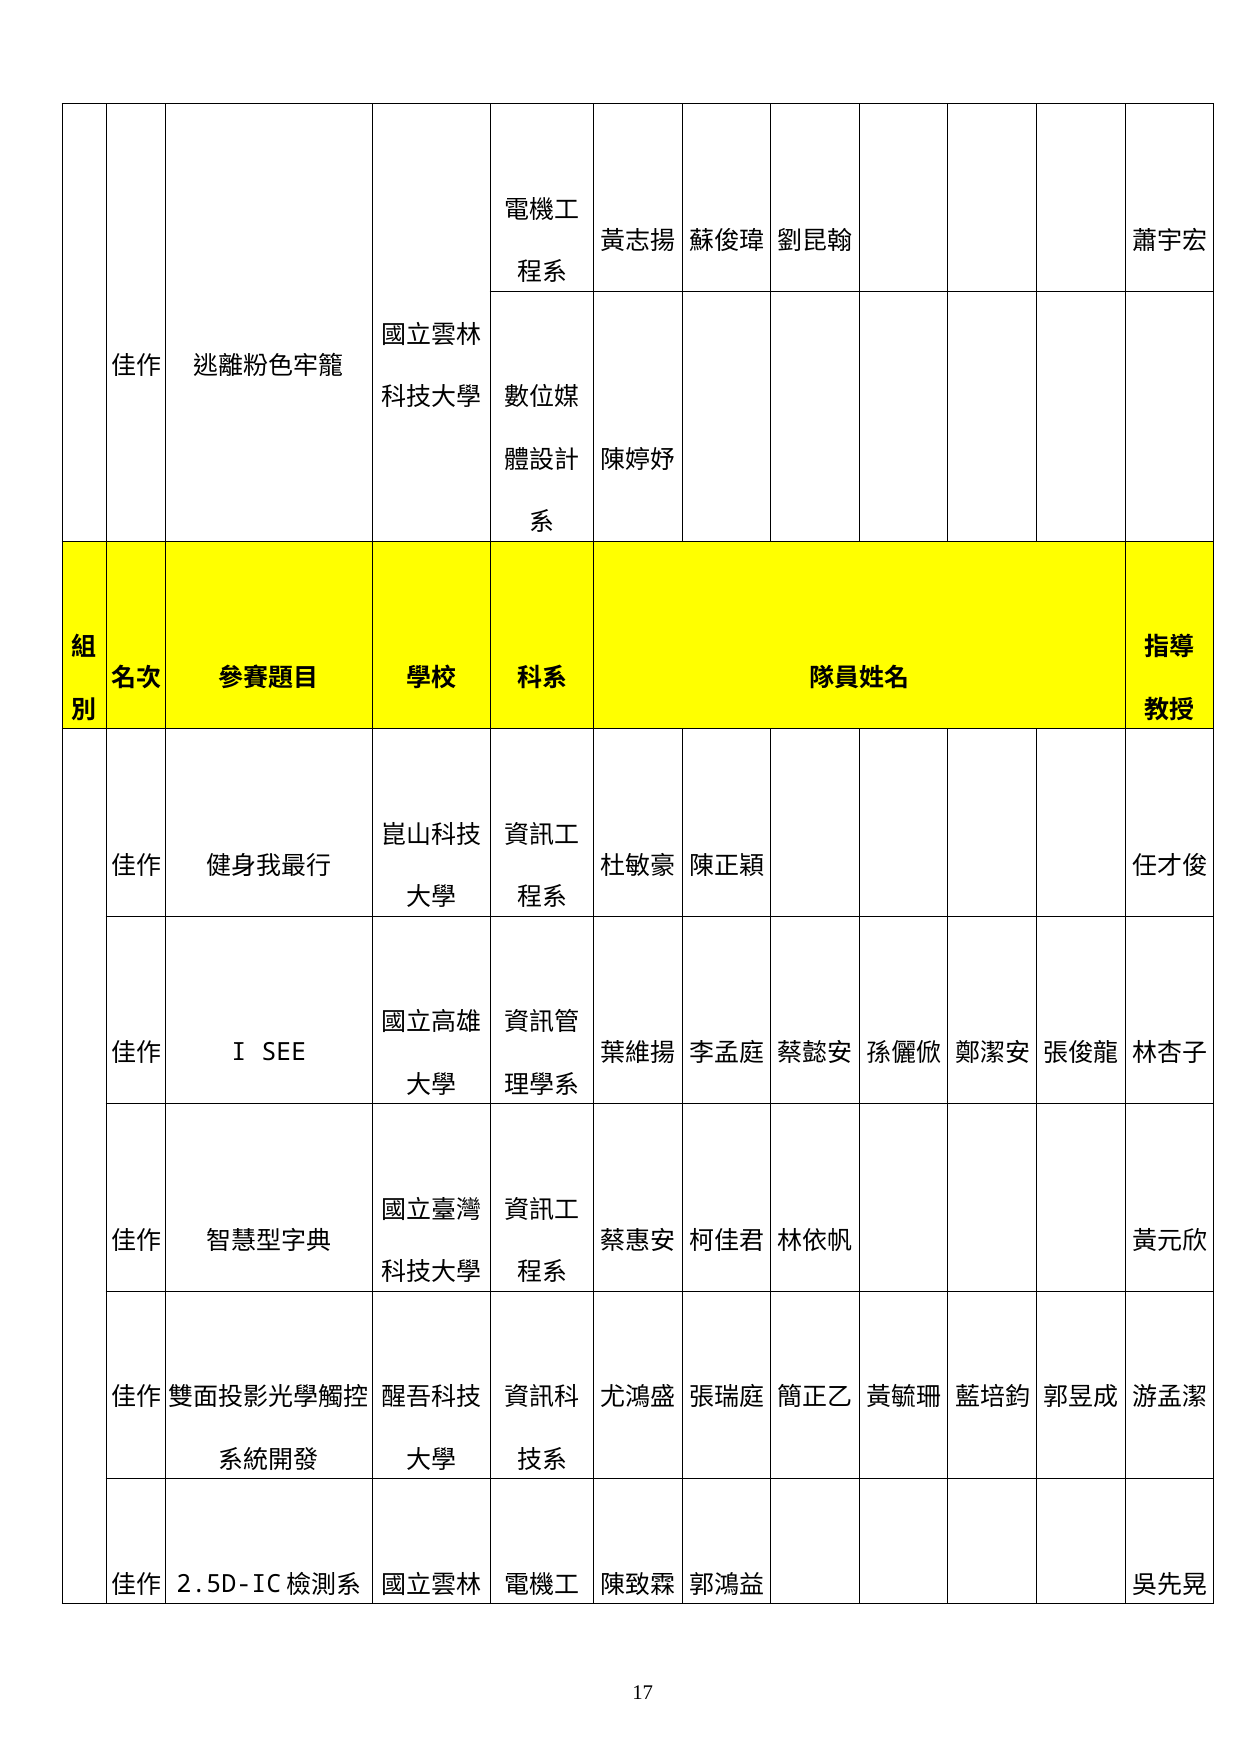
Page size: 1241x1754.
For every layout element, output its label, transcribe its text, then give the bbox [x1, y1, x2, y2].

table_cell 劉昆翰 [771, 104, 859, 291]
table_cell 黃元欣 [1126, 1104, 1213, 1291]
table_cell 雙面投影光學觸控系統開發 [166, 1292, 372, 1478]
table_cell 尤鴻盛 [594, 1292, 682, 1478]
table_cell 指導 教授 [1126, 542, 1213, 728]
table_cell 參賽題目 [166, 542, 372, 728]
table_cell [63, 104, 106, 541]
table_cell 名次 [107, 542, 165, 728]
table_cell 佳作 [107, 1479, 165, 1603]
table_cell 佳作 [107, 104, 165, 541]
table_cell 資訊工程系 [491, 1104, 593, 1291]
table_cell 智慧型字典 [166, 1104, 372, 1291]
table_cell 國立高雄大學 [373, 917, 490, 1103]
table_cell 林杏子 [1126, 917, 1213, 1103]
table_cell I SEE [166, 917, 372, 1103]
table_cell [683, 292, 770, 541]
table_cell [771, 729, 859, 916]
table_cell 組別 [63, 542, 106, 728]
table_cell 張瑞庭 [683, 1292, 770, 1478]
table_cell 吳先晃 [1126, 1479, 1213, 1603]
table_cell 佳作 [107, 1104, 165, 1291]
table_cell [860, 104, 947, 291]
table_cell [1037, 1104, 1125, 1291]
table_cell 郭鴻益 [683, 1479, 770, 1603]
table_cell 隊員姓名 [594, 542, 1125, 728]
table_cell 游孟潔 [1126, 1292, 1213, 1478]
table_cell 鄭潔安 [948, 917, 1036, 1103]
table_cell 黃志揚 [594, 104, 682, 291]
table_cell 任才俊 [1126, 729, 1213, 916]
table_cell 資訊科技系 [491, 1292, 593, 1478]
table_cell [948, 1104, 1036, 1291]
table_cell 杜敏豪 [594, 729, 682, 916]
table_cell 陳正穎 [683, 729, 770, 916]
table_cell 佳作 [107, 917, 165, 1103]
table_cell 郭昱成 [1037, 1292, 1125, 1478]
table_cell 葉維揚 [594, 917, 682, 1103]
table_cell [1037, 292, 1125, 541]
table_cell 陳婷妤 [594, 292, 682, 541]
table_cell 李孟庭 [683, 917, 770, 1103]
table_cell [771, 1479, 859, 1603]
table_cell 國立雲林科技大學 [373, 104, 490, 541]
table_cell 陳致霖 [594, 1479, 682, 1603]
table_cell [948, 292, 1036, 541]
table_cell 科系 [491, 542, 593, 728]
table_cell [63, 729, 106, 1603]
table_cell 電機工程系 [491, 104, 593, 291]
table_cell 黃毓珊 [860, 1292, 947, 1478]
table_cell 林依帆 [771, 1104, 859, 1291]
table_cell 蘇俊瑋 [683, 104, 770, 291]
table_cell [1126, 292, 1213, 541]
table_cell [948, 729, 1036, 916]
table_cell 醒吾科技大學 [373, 1292, 490, 1478]
table_cell 簡正乙 [771, 1292, 859, 1478]
table_cell 張俊龍 [1037, 917, 1125, 1103]
table_cell 國立臺灣科技大學 [373, 1104, 490, 1291]
table_cell 健身我最行 [166, 729, 372, 916]
table_cell [860, 292, 947, 541]
table_cell 學校 [373, 542, 490, 728]
table_cell 資訊管理學系 [491, 917, 593, 1103]
table_cell 藍培鈞 [948, 1292, 1036, 1478]
table_cell 崑山科技大學 [373, 729, 490, 916]
table_cell [860, 1479, 947, 1603]
table_cell [860, 729, 947, 916]
table_cell 電機工 [491, 1479, 593, 1603]
table_cell 佳作 [107, 1292, 165, 1478]
table_cell [771, 292, 859, 541]
table_cell [860, 1104, 947, 1291]
table_cell [948, 1479, 1036, 1603]
table_cell [1037, 104, 1125, 291]
table_cell 孫儷俽 [860, 917, 947, 1103]
table_cell [948, 104, 1036, 291]
table_cell 國立雲林 [373, 1479, 490, 1603]
table_cell [1037, 729, 1125, 916]
table_cell 資訊工程系 [491, 729, 593, 916]
table_cell 蕭宇宏 [1126, 104, 1213, 291]
table_cell 蔡惠安 [594, 1104, 682, 1291]
table_cell 逃離粉色牢籠 [166, 104, 372, 541]
table_cell 數位媒體設計系 [491, 292, 593, 541]
table_cell 柯佳君 [683, 1104, 770, 1291]
table_cell 蔡懿安 [771, 917, 859, 1103]
table_cell 佳作 [107, 729, 165, 916]
table_cell 2.5D-IC檢測系 [166, 1479, 372, 1603]
table_cell [1037, 1479, 1125, 1603]
